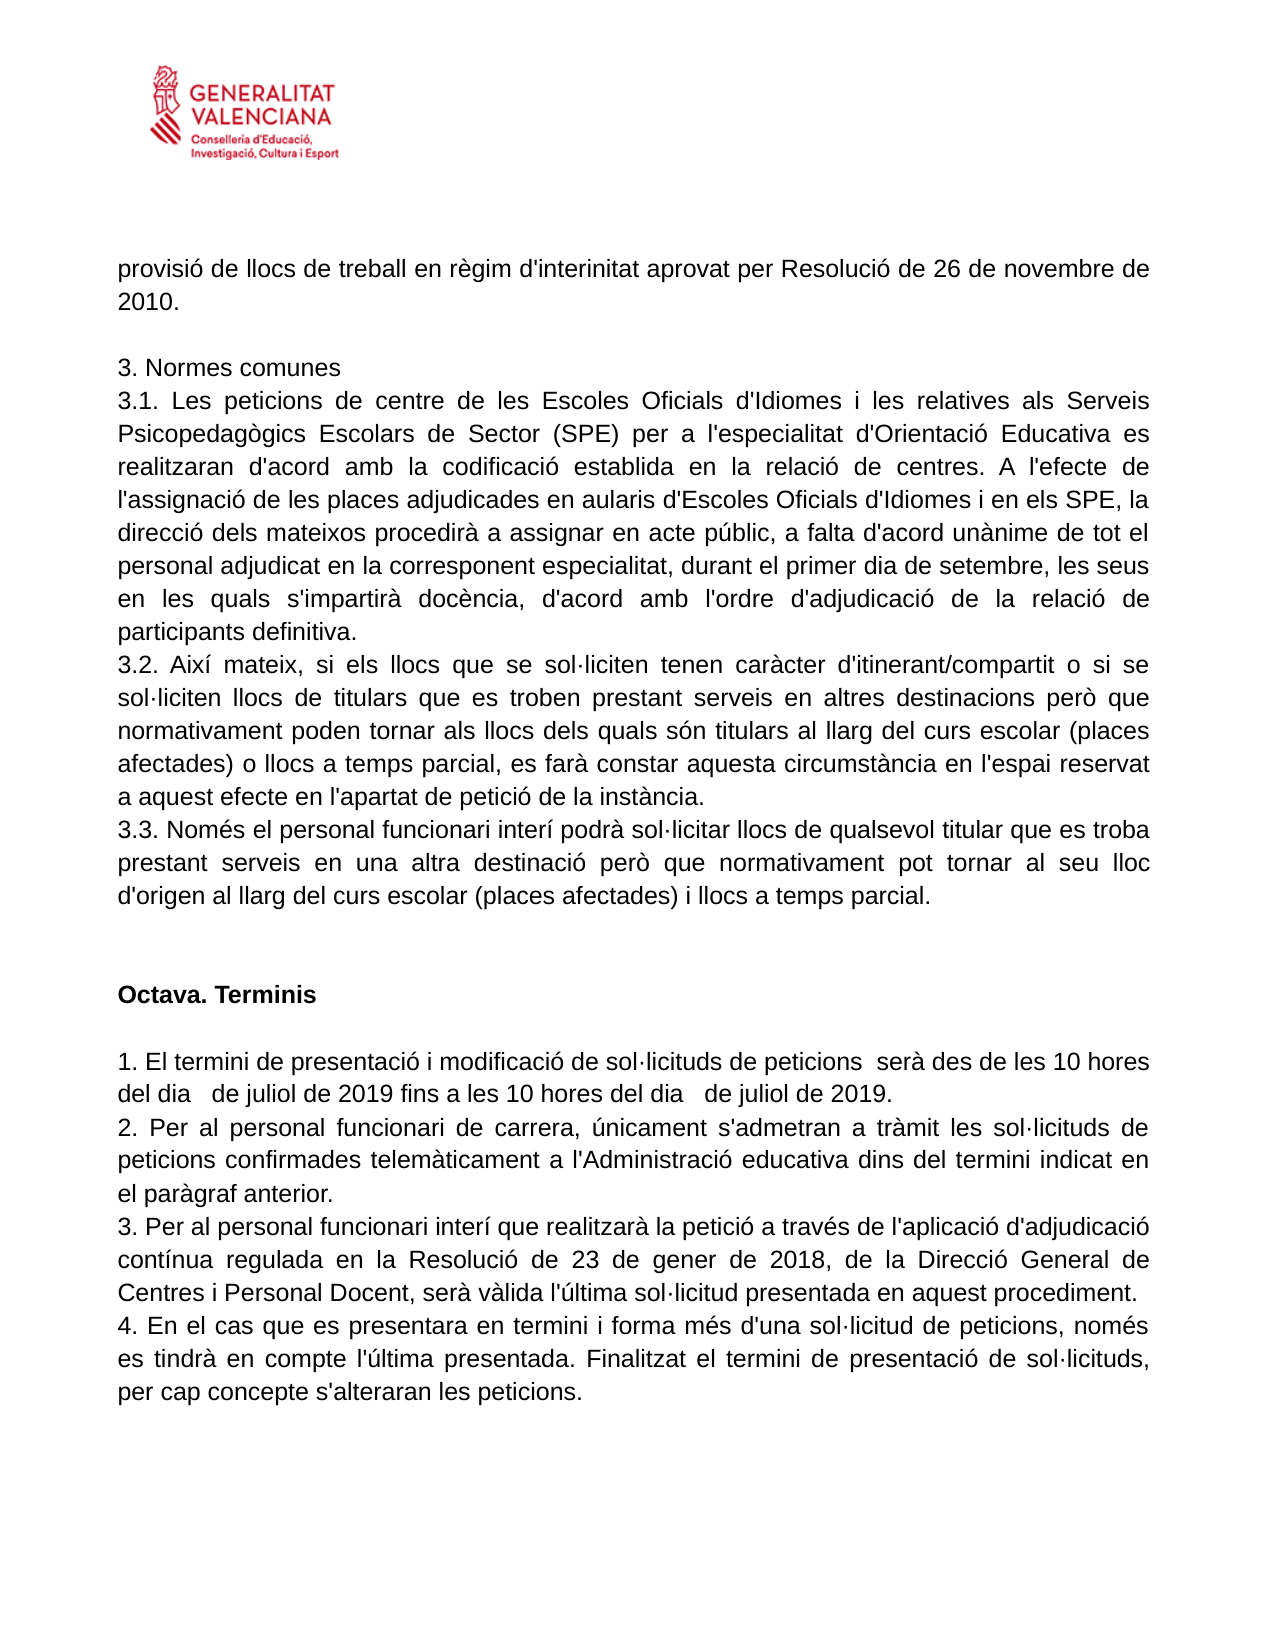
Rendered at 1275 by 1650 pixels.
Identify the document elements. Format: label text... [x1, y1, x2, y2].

text Octava. Terminis [117, 980, 1152, 1009]
text 4. En el cas que es presentara en termini i forma més d'una sol·licitud de peticions, només es tindrà en compte l'última presentada. Finalitzat el termini de presentació de sol·licituds, per cap concepte s'alteraran les peticions. [117, 1311, 1152, 1405]
text 3.1. Les peticions de centre de les Escoles Oficials d'Idiomes i les relatives als Serveis Psicopedagògics Escolars de Sector (SPE) per a l'especialitat d'Orientació Educativa es realitzaran d'acord amb la codificació establida en la relació de centres. A l'efecte de l'assignació de les places adjudicades en aularis d'Escoles Oficials d'Idiomes i en els SPE, la direcció dels mateixos procedirà a assignar en acte públic, a falta d'acord unànime de tot el personal adjudicat en la corresponent especialitat, durant el primer dia de setembre, les seus en les quals s'impartirà docència, d'acord amb l'ordre d'adjudicació de la relació de participants definitiva. [117, 386, 1152, 646]
picture [150, 65, 339, 160]
text 3. Normes comunes [117, 353, 1152, 382]
text 1. El termini de presentació i modificació de sol·licituds de peticions serà des de les 10 hores del dia de juliol de 2019 fins a les 10 hores del dia de juliol de 2019. [117, 1046, 1152, 1108]
text provisió de llocs de treball en règim d'interinitat aprovat per Resolució de 26 de novembre de 2010. [117, 254, 1152, 316]
text 3. Per al personal funcionari interí que realitzarà la petició a través de l'aplicació d'adjudicació contínua regulada en la Resolució de 23 de gener de 2018, de la Direcció General de Centres i Personal Docent, serà vàlida l'última sol·licitud presentada en aquest procediment. [117, 1212, 1152, 1306]
text 3.2. Així mateix, si els llocs que se sol·liciten tenen caràcter d'itinerant/compartit o si se sol·liciten llocs de titulars que es troben prestant serveis en altres destinacions però que normativament poden tornar als llocs dels quals són titulars al llarg del curs escolar (places afectades) o llocs a temps parcial, es farà constar aquesta circumstància en l'espai reservat a aquest efecte en l'apartat de petició de la instància. [117, 650, 1152, 811]
text 3.3. Només el personal funcionari interí podrà sol·licitar llocs de qualsevol titular que es troba prestant serveis en una altra destinació però que normativament pot tornar al seu lloc d'origen al llarg del curs escolar (places afectades) i llocs a temps parcial. [117, 815, 1152, 910]
text 2. Per al personal funcionari de carrera, únicament s'admetran a tràmit les sol·licituds de peticions confirmades telemàticament a l'Administració educativa dins del termini indicat en el paràgraf anterior. [117, 1112, 1152, 1207]
